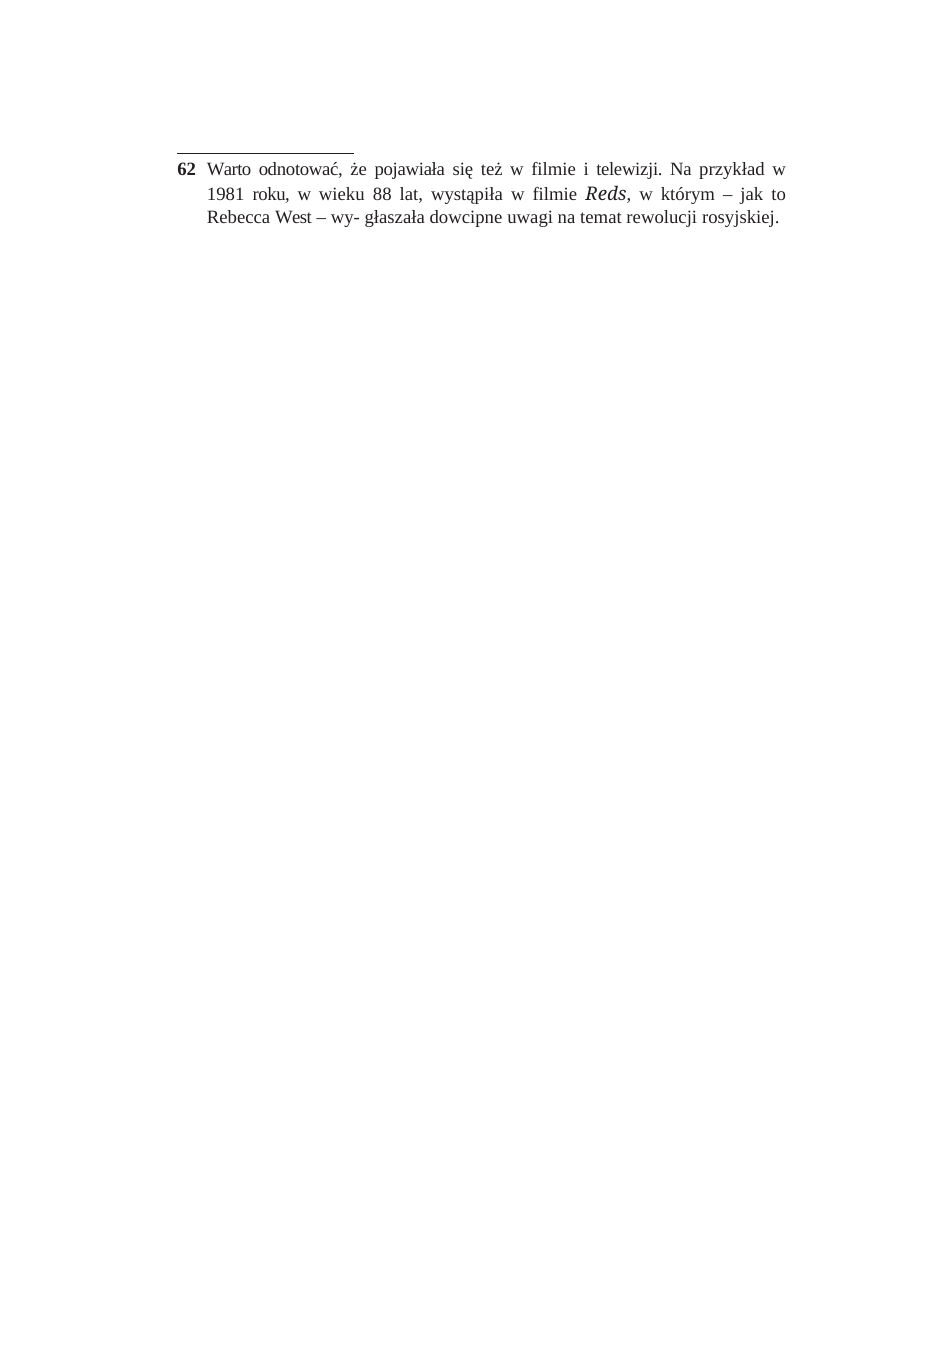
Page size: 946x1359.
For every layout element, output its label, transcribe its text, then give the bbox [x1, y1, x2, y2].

list Warto odnotować, że pojawiała się też w filmie i telewizji. Na przykład w 1981 roku, w wieku 88 lat, wystąpiła w filmie Reds, w którym – jak to Rebecca West – wy- głaszała dowcipne uwagi na temat rewolucji rosyjskiej. [177, 152, 787, 228]
